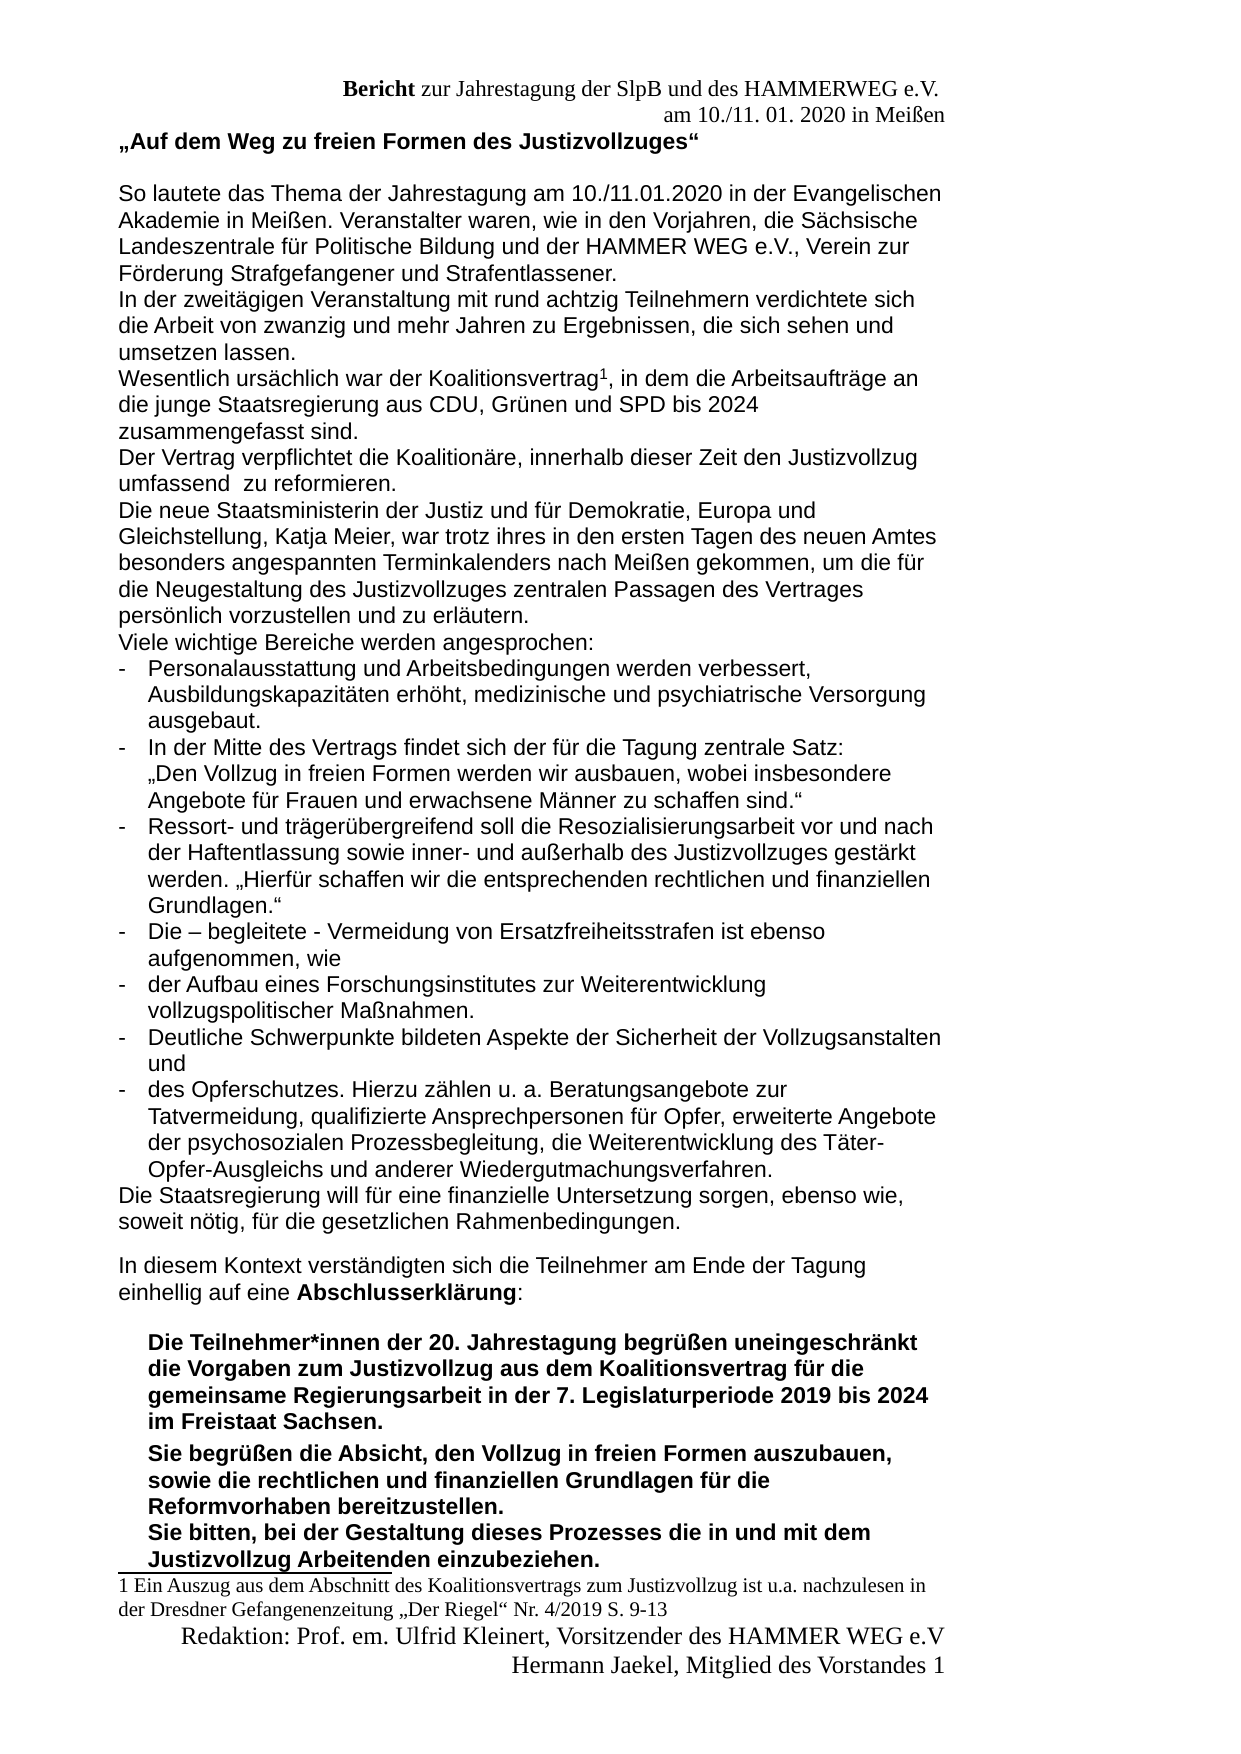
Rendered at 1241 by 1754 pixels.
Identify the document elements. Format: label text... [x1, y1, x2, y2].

text - Die – begleitete - Vermeidung von Ersatzfreiheitsstrafen ist ebenso aufgenommen, wie [118, 918, 945, 971]
text - Deutliche Schwerpunkte bildeten Aspekte der Sicherheit der Vollzugsanstalten und [118, 1024, 945, 1076]
text In der zweitägigen Veranstaltung mit rund achtzig Teilnehmern verdichtete sich die Arbeit von zwanzig und mehr Jahren zu Ergebnissen, die sich sehen und umsetzen lassen. [118, 286, 945, 365]
text - des Opferschutzes. Hierzu zählen u. a. Beratungsangebote zur Tatvermeidung, qualifizierte Ansprechpersonen für Opfer, erweiterte Angebote der psychosozialen Prozessbegleitung, die Weiterentwicklung des Täter- Opfer-Ausgleichs und anderer Wiedergutmachungsverfahren. [118, 1076, 945, 1182]
text Wesentlich ursächlich war der Koalitionsvertrag, in dem die Arbeitsaufträge an die junge Staatsregierung aus CDU, Grünen und SPD bis 2024 zusammengefasst sind. [118, 365, 945, 444]
text Die neue Staatsministerin der Justiz und für Demokratie, Europa und Gleichstellung, Katja Meier, war trotz ihres in den ersten Tagen des neuen Amtes besonders angespannten Terminkalenders nach Meißen gekommen, um die für die Neugestaltung des Justizvollzuges zentralen Passagen des Vertrages persönlich vorzustellen und zu erläutern. [118, 497, 945, 628]
text Sie bitten, bei der Gestaltung dieses Prozesses die in und mit dem Justizvollzug Arbeitenden einzubeziehen. [118, 1519, 945, 1572]
text Die Teilnehmer*innen der 20. Jahrestagung begrüßen uneingeschränkt die Vorgaben zum Justizvollzug aus dem Koalitionsvertrag für die gemeinsame Regierungsarbeit in der 7. Legislaturperiode 2019 bis 2024 im Freistaat Sachsen. [118, 1329, 945, 1434]
text Ein Auszug aus dem Abschnitt des Koalitionsvertrags zum Justizvollzug ist u.a. nachzulesen in der Dresdner Gefangenenzeitung „Der Riegel“ Nr. 4/2019 S. 9-13 [118, 1573, 945, 1621]
text So lautete das Thema der Jahrestagung am 10./11.01.2020 in der Evangelischen Akademie in Meißen. Veranstalter waren, wie in den Vorjahren, die Sächsische Landeszentrale für Politische Bildung und der HAMMER WEG e.V., Verein zur Förderung Strafgefangener und Strafentlassener. [118, 180, 945, 286]
text - Ressort- und trägerübergreifend soll die Resozialisierungsarbeit vor und nach der Haftentlassung sowie inner- und außerhalb des Justizvollzuges gestärkt werden. „Hierfür schaffen wir die entsprechenden rechtlichen und finanziellen Grundlagen.“ [118, 813, 945, 918]
text „Auf dem Weg zu freien Formen des Justizvollzuges“ [118, 128, 945, 154]
text - der Aufbau eines Forschungsinstitutes zur Weiterentwicklung vollzugspolitischer Maßnahmen. [118, 971, 945, 1024]
text - Personalausstattung und Arbeitsbedingungen werden verbessert, Ausbildungskapazitäten erhöht, medizinische und psychiatrische Versorgung ausgebaut. [118, 655, 945, 734]
text Der Vertrag verpflichtet die Koalitionäre, innerhalb dieser Zeit den Justizvollzug umfassend zu reformieren. [118, 444, 945, 497]
text Sie begrüßen die Absicht, den Vollzug in freien Formen auszubauen, sowie die rechtlichen und finanziellen Grundlagen für die Reformvorhaben bereitzustellen. [118, 1440, 945, 1519]
text In diesem Kontext verständigten sich die Teilnehmer am Ende der Tagung einhellig auf eine Abschlusserklärung: [118, 1252, 945, 1305]
text Die Staatsregierung will für eine finanzielle Untersetzung sorgen, ebenso wie, soweit nötig, für die gesetzlichen Rahmenbedingungen. [118, 1182, 945, 1234]
text - In der Mitte des Vertrags findet sich der für die Tagung zentrale Satz: „Den Vollzug in freien Formen werden wir ausbauen, wobei insbesondere Angebote für Frauen und erwachsene Männer zu schaffen sind.“ [118, 734, 945, 813]
text Viele wichtige Bereiche werden angesprochen: [118, 628, 945, 655]
